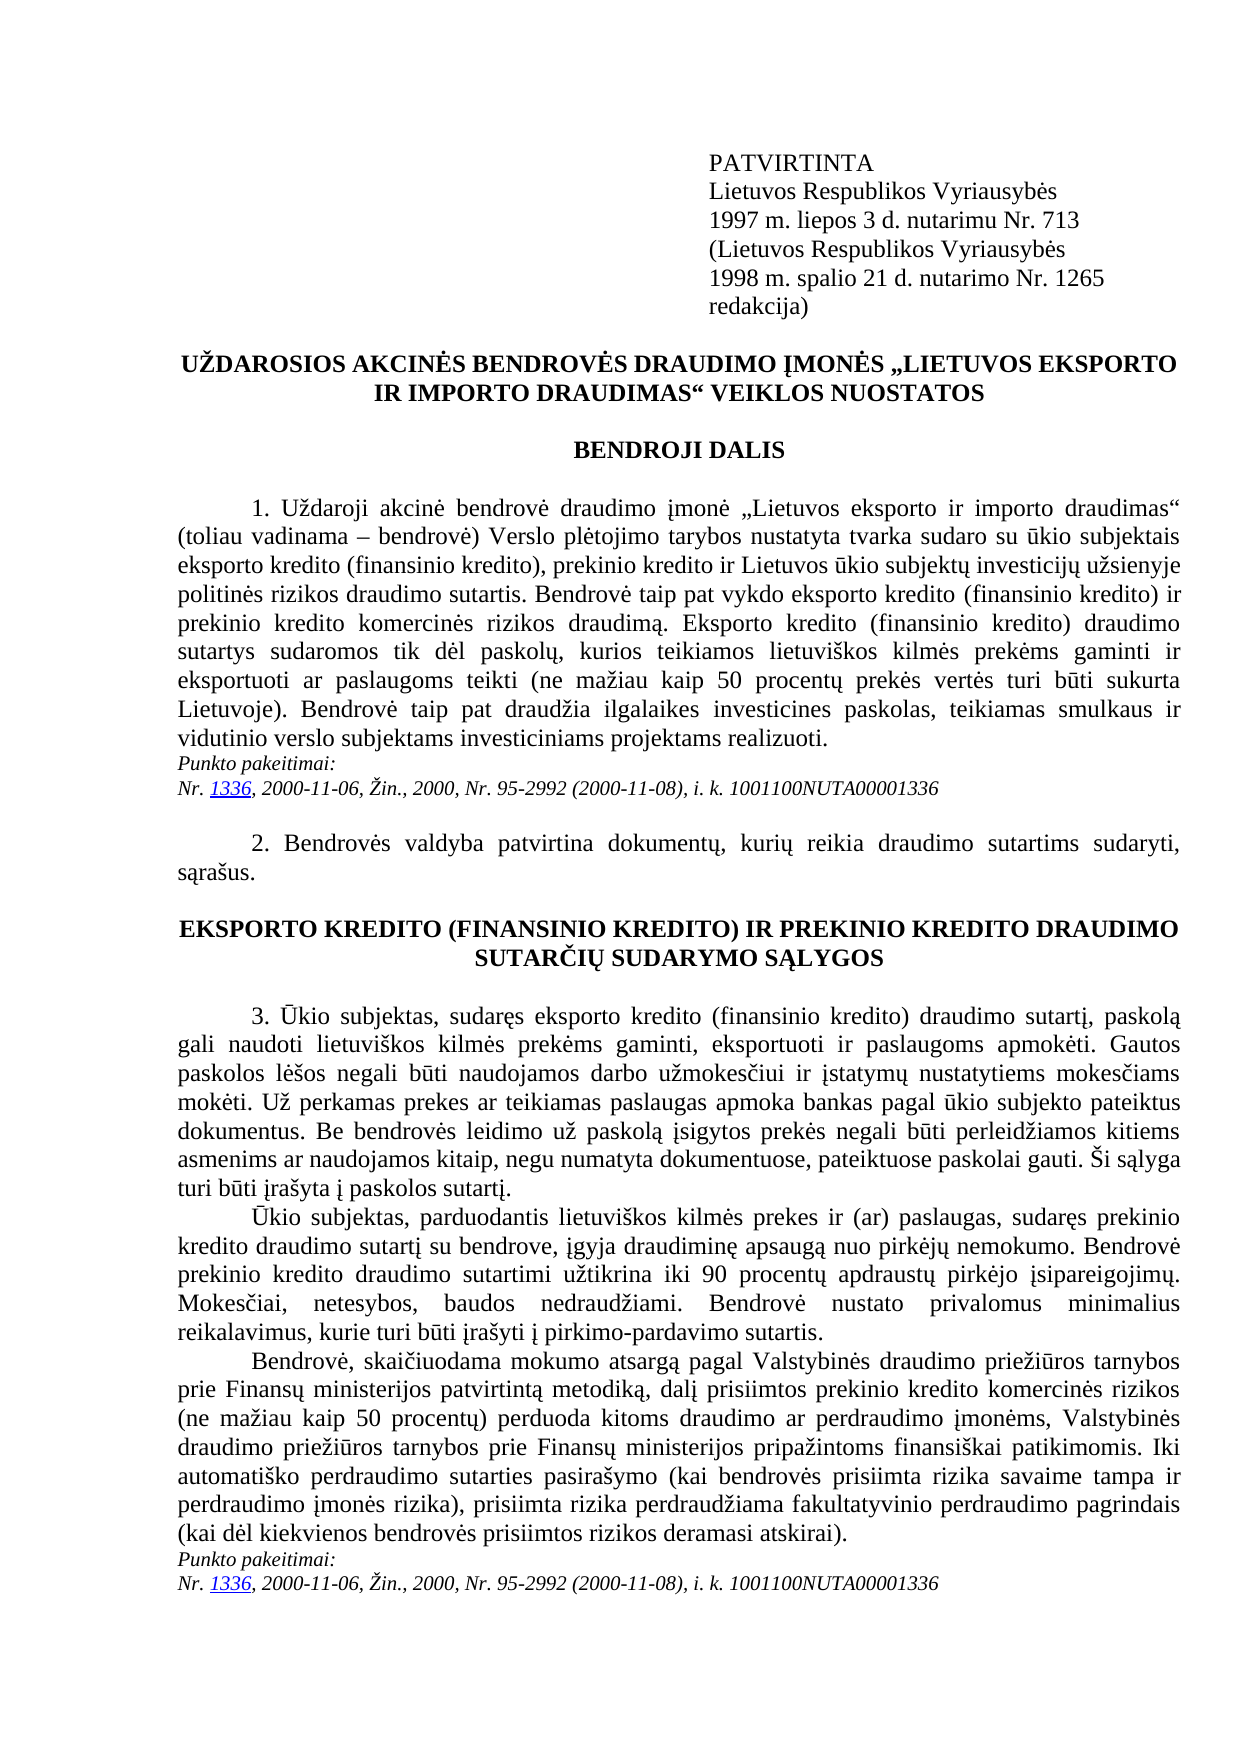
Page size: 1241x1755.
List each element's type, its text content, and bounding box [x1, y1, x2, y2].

text redakcija) [177, 291, 1181, 320]
text Punkto pakeitimai: [177, 751, 1181, 775]
text 1. Uždaroji akcinė bendrovė draudimo įmonė „Lietuvos eksporto ir importo draudimas“ (toliau vadinama – bendrovė) Verslo plėtojimo tarybos nustatyta tvarka sudaro su ūkio subjektais eksporto kredito (finansinio kredito), prekinio kredito ir Lietuvos ūkio subjektų investicijų užsienyje politinės rizikos draudimo sutartis. Bendrovė taip pat vykdo eksporto kredito (finansinio kredito) ir prekinio kredito komercinės rizikos draudimą. Eksporto kredito (finansinio kredito) draudimo sutartys sudaromos tik dėl paskolų, kurios teikiamos lietuviškos kilmės prekėms gaminti ir eksportuoti ar paslaugoms teikti (ne mažiau kaip 50 procentų prekės vertės turi būti sukurta Lietuvoje). Bendrovė taip pat draudžia ilgalaikes investicines paskolas, teikiamas smulkaus ir vidutinio verslo subjektams investiciniams projektams realizuoti. [177, 493, 1181, 751]
text 1998 m. spalio 21 d. nutarimo Nr. 1265 [177, 263, 1181, 291]
text 1997 m. liepos 3 d. nutarimu Nr. 713 [177, 205, 1181, 234]
text Lietuvos Respublikos Vyriausybės [177, 176, 1181, 205]
text Bendrovė, skaičiuodama mokumo atsargą pagal Valstybinės draudimo priežiūros tarnybos prie Finansų ministerijos patvirtintą metodiką, dalį prisiimtos prekinio kredito komercinės rizikos (ne mažiau kaip 50 procentų) perduoda kitoms draudimo ar perdraudimo įmonėms, Valstybinės draudimo priežiūros tarnybos prie Finansų ministerijos pripažintoms finansiškai patikimomis. Iki automatiško perdraudimo sutarties pasirašymo (kai bendrovės prisiimta rizika savaime tampa ir perdraudimo įmonės rizika), prisiimta rizika perdraudžiama fakultatyvinio perdraudimo pagrindais (kai dėl kiekvienos bendrovės prisiimtos rizikos deramasi atskirai). [177, 1346, 1181, 1547]
text Punkto pakeitimai: [177, 1547, 1181, 1571]
text 2. Bendrovės valdyba patvirtina dokumentų, kurių reikia draudimo sutartims sudaryti, sąrašus. [177, 828, 1181, 886]
text PATVIRTINTA [177, 148, 1181, 176]
text Ūkio subjektas, parduodantis lietuviškos kilmės prekes ir (ar) paslaugas, sudaręs prekinio kredito draudimo sutartį su bendrove, įgyja draudiminę apsaugą nuo pirkėjų nemokumo. Bendrovė prekinio kredito draudimo sutartimi užtikrina iki 90 procentų apdraustų pirkėjo įsipareigojimų. Mokesčiai, netesybos, baudos nedraudžiami. Bendrovė nustato privalomus minimalius reikalavimus, kurie turi būti įrašyti į pirkimo-pardavimo sutartis. [177, 1202, 1181, 1346]
text Bendroji dalis [177, 435, 1181, 464]
text 3. Ūkio subjektas, sudaręs eksporto kredito (finansinio kredito) draudimo sutartį, paskolą gali naudoti lietuviškos kilmės prekėms gaminti, eksportuoti ir paslaugoms apmokėti. Gautos paskolos lėšos negali būti naudojamos darbo užmokesčiui ir įstatymų nustatytiems mokesčiams mokėti. Už perkamas prekes ar teikiamas paslaugas apmoka bankas pagal ūkio subjekto pateiktus dokumentus. Be bendrovės leidimo už paskolą įsigytos prekės negali būti perleidžiamos kitiems asmenims ar naudojamos kitaip, negu numatyta dokumentuose, pateiktuose paskolai gauti. Ši sąlyga turi būti įrašyta į paskolos sutartį. [177, 1001, 1181, 1202]
text Eksporto kredito (finansinio kredito) ir prekinio kredito draudimo sutarčių sudarymo sąlygos [177, 914, 1181, 972]
text Uždarosios akcinės bendrovės draudimo įmonės „Lietuvos eksporto ir importo draudimas“ veiklos nuostatos [177, 349, 1181, 406]
text Nr. 1336, 2000-11-06, Žin., 2000, Nr. 95-2992 (2000-11-08), i. k. 1001100NUTA00001336 [177, 1571, 1181, 1595]
text (Lietuvos Respublikos Vyriausybės [177, 234, 1181, 263]
text Nr. 1336, 2000-11-06, Žin., 2000, Nr. 95-2992 (2000-11-08), i. k. 1001100NUTA00001336 [177, 775, 1181, 799]
